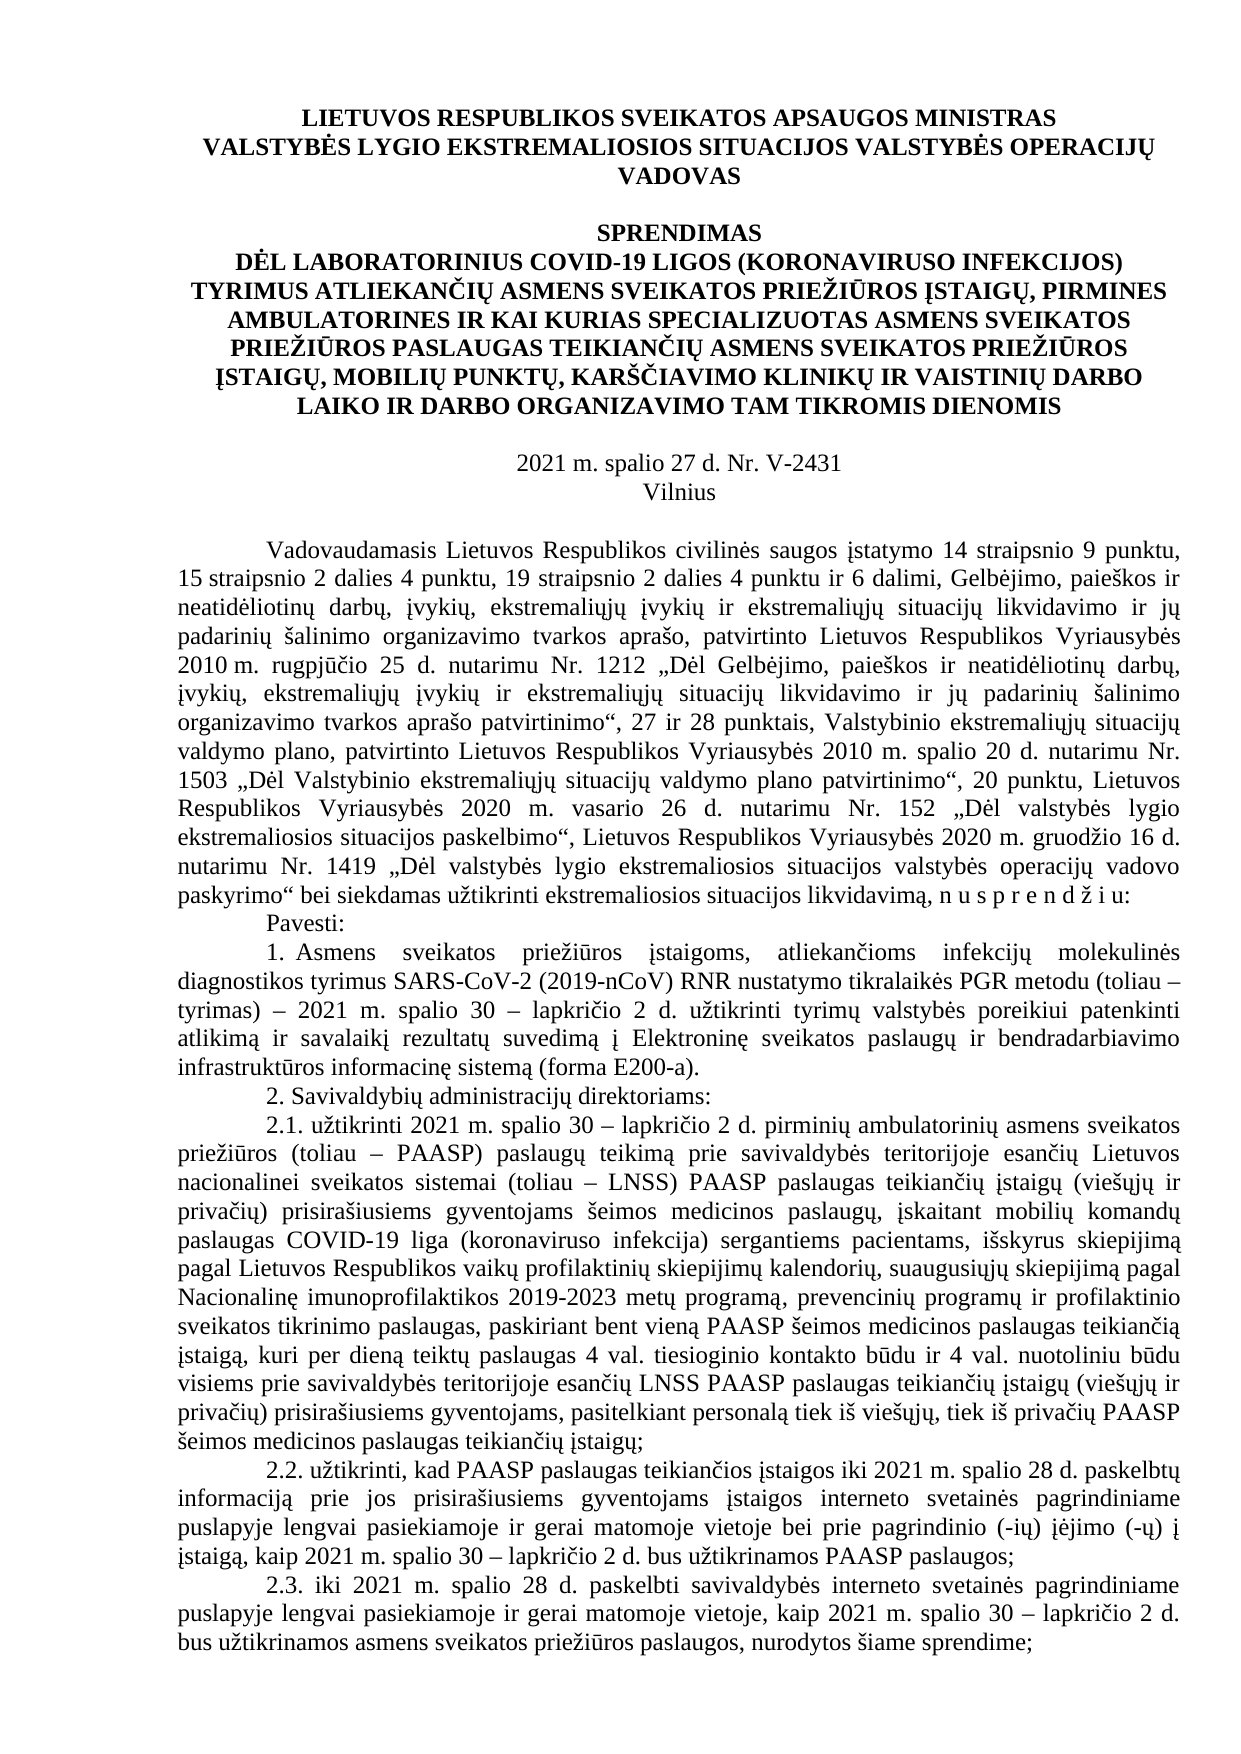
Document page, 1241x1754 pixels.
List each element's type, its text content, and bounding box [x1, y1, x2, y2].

text VALSTYBĖS LYGIO EKSTREMALIOSIOS SITUACIJOS VALSTYBĖS OPERACIJŲ VADOVAS [177, 132, 1181, 190]
text 2.1. užtikrinti 2021 m. spalio 30 – lapkričio 2 d. pirminių ambulatorinių asmens sveikatos priežiūros (toliau – PAASP) paslaugų teikimą prie savivaldybės teritorijoje esančių Lietuvos nacionalinei sveikatos sistemai (toliau – LNSS) PAASP paslaugas teikiančių įstaigų (viešųjų ir privačių) prisirašiusiems gyventojams šeimos medicinos paslaugų, įskaitant mobilių komandų paslaugas COVID-19 liga (koronaviruso infekcija) sergantiems pacientams, išskyrus skiepijimą pagal Lietuvos Respublikos vaikų profilaktinių skiepijimų kalendorių, suaugusiųjų skiepijimą pagal Nacionalinę imunoprofilaktikos 2019-2023 metų programą, prevencinių programų ir profilaktinio sveikatos tikrinimo paslaugas, paskiriant bent vieną PAASP šeimos medicinos paslaugas teikiančią įstaigą, kuri per dieną teiktų paslaugas 4 val. tiesioginio kontakto būdu ir 4 val. nuotoliniu būdu visiems prie savivaldybės teritorijoje esančių LNSS PAASP paslaugas teikiančių įstaigų (viešųjų ir privačių) prisirašiusiems gyventojams, pasitelkiant personalą tiek iš viešųjų, tiek iš privačių PAASP šeimos medicinos paslaugas teikiančių įstaigų; [177, 1110, 1181, 1455]
text 1. Asmens sveikatos priežiūros įstaigoms, atliekančioms infekcijų molekulinės diagnostikos tyrimus SARS-CoV-2 (2019-nCoV) RNR nustatymo tikralaikės PGR metodu (toliau – tyrimas) – 2021 m. spalio 30 – lapkričio 2 d. užtikrinti tyrimų valstybės poreikiui patenkinti atlikimą ir savalaikį rezultatų suvedimą į Elektroninę sveikatos paslaugų ir bendradarbiavimo infrastruktūros informacinę sistemą (forma E200-a). [177, 937, 1181, 1081]
text SPRENDIMAS [177, 218, 1181, 247]
text Pavesti: [177, 908, 1181, 937]
text 2. Savivaldybių administracijų direktoriams: [177, 1081, 1181, 1110]
text LIETUVOS RESPUBLIKOS SVEIKATOS APSAUGOS MINISTRAS [177, 103, 1181, 132]
text Vilnius [177, 477, 1181, 506]
text 2021 m. spalio 27 d. Nr. V-2431 [177, 448, 1181, 477]
text Vadovaudamasis Lietuvos Respublikos civilinės saugos įstatymo 14 straipsnio 9 punktu, 15 straipsnio 2 dalies 4 punktu, 19 straipsnio 2 dalies 4 punktu ir 6 dalimi, Gelbėjimo, paieškos ir neatidėliotinų darbų, įvykių, ekstremaliųjų įvykių ir ekstremaliųjų situacijų likvidavimo ir jų padarinių šalinimo organizavimo tvarkos aprašo, patvirtinto Lietuvos Respublikos Vyriausybės 2010 m. rugpjūčio 25 d. nutarimu Nr. 1212 „Dėl Gelbėjimo, paieškos ir neatidėliotinų darbų, įvykių, ekstremaliųjų įvykių ir ekstremaliųjų situacijų likvidavimo ir jų padarinių šalinimo organizavimo tvarkos aprašo patvirtinimo“, 27 ir 28 punktais, Valstybinio ekstremaliųjų situacijų valdymo plano, patvirtinto Lietuvos Respublikos Vyriausybės 2010 m. spalio 20 d. nutarimu Nr. 1503 „Dėl Valstybinio ekstremaliųjų situacijų valdymo plano patvirtinimo“, 20 punktu, Lietuvos Respublikos Vyriausybės 2020 m. vasario 26 d. nutarimu Nr. 152 „Dėl valstybės lygio ekstremaliosios situacijos paskelbimo“, Lietuvos Respublikos Vyriausybės 2020 m. gruodžio 16 d. nutarimu Nr. 1419 „Dėl valstybės lygio ekstremaliosios situacijos valstybės operacijų vadovo paskyrimo“ bei siekdamas užtikrinti ekstremaliosios situacijos likvidavimą, n u s p r e n d ž i u: [177, 535, 1181, 908]
text 2.2. užtikrinti, kad PAASP paslaugas teikiančios įstaigos iki 2021 m. spalio 28 d. paskelbtų informaciją prie jos prisirašiusiems gyventojams įstaigos interneto svetainės pagrindiniame puslapyje lengvai pasiekiamoje ir gerai matomoje vietoje bei prie pagrindinio (-ių) įėjimo (-ų) į įstaigą, kaip 2021 m. spalio 30 – lapkričio 2 d. bus užtikrinamos PAASP paslaugos; [177, 1455, 1181, 1570]
text 2.3. iki 2021 m. spalio 28 d. paskelbti savivaldybės interneto svetainės pagrindiniame puslapyje lengvai pasiekiamoje ir gerai matomoje vietoje, kaip 2021 m. spalio 30 – lapkričio 2 d. bus užtikrinamos asmens sveikatos priežiūros paslaugos, nurodytos šiame sprendime; [177, 1570, 1181, 1656]
text DĖL LABORATORINIUS COVID-19 LIGOS (KORONAVIRUSO INFEKCIJOS) TYRIMUS ATLIEKANČIŲ ASMENS SVEIKATOS PRIEŽIŪROS ĮSTAIGŲ, PIRMINES AMBULATORINES IR KAI KURIAS SPECIALIZUOTAS ASMENS SVEIKATOS PRIEŽIŪROS PASLAUGAS TEIKIANČIŲ ASMENS SVEIKATOS PRIEŽIŪROS ĮSTAIGŲ, MOBILIŲ PUNKTŲ, KARŠČIAVIMO KLINIKŲ IR VAISTINIŲ DARBO LAIKO IR DARBO ORGANIZAVIMO TAM TIKROMIS DIENOMIS [177, 247, 1181, 420]
